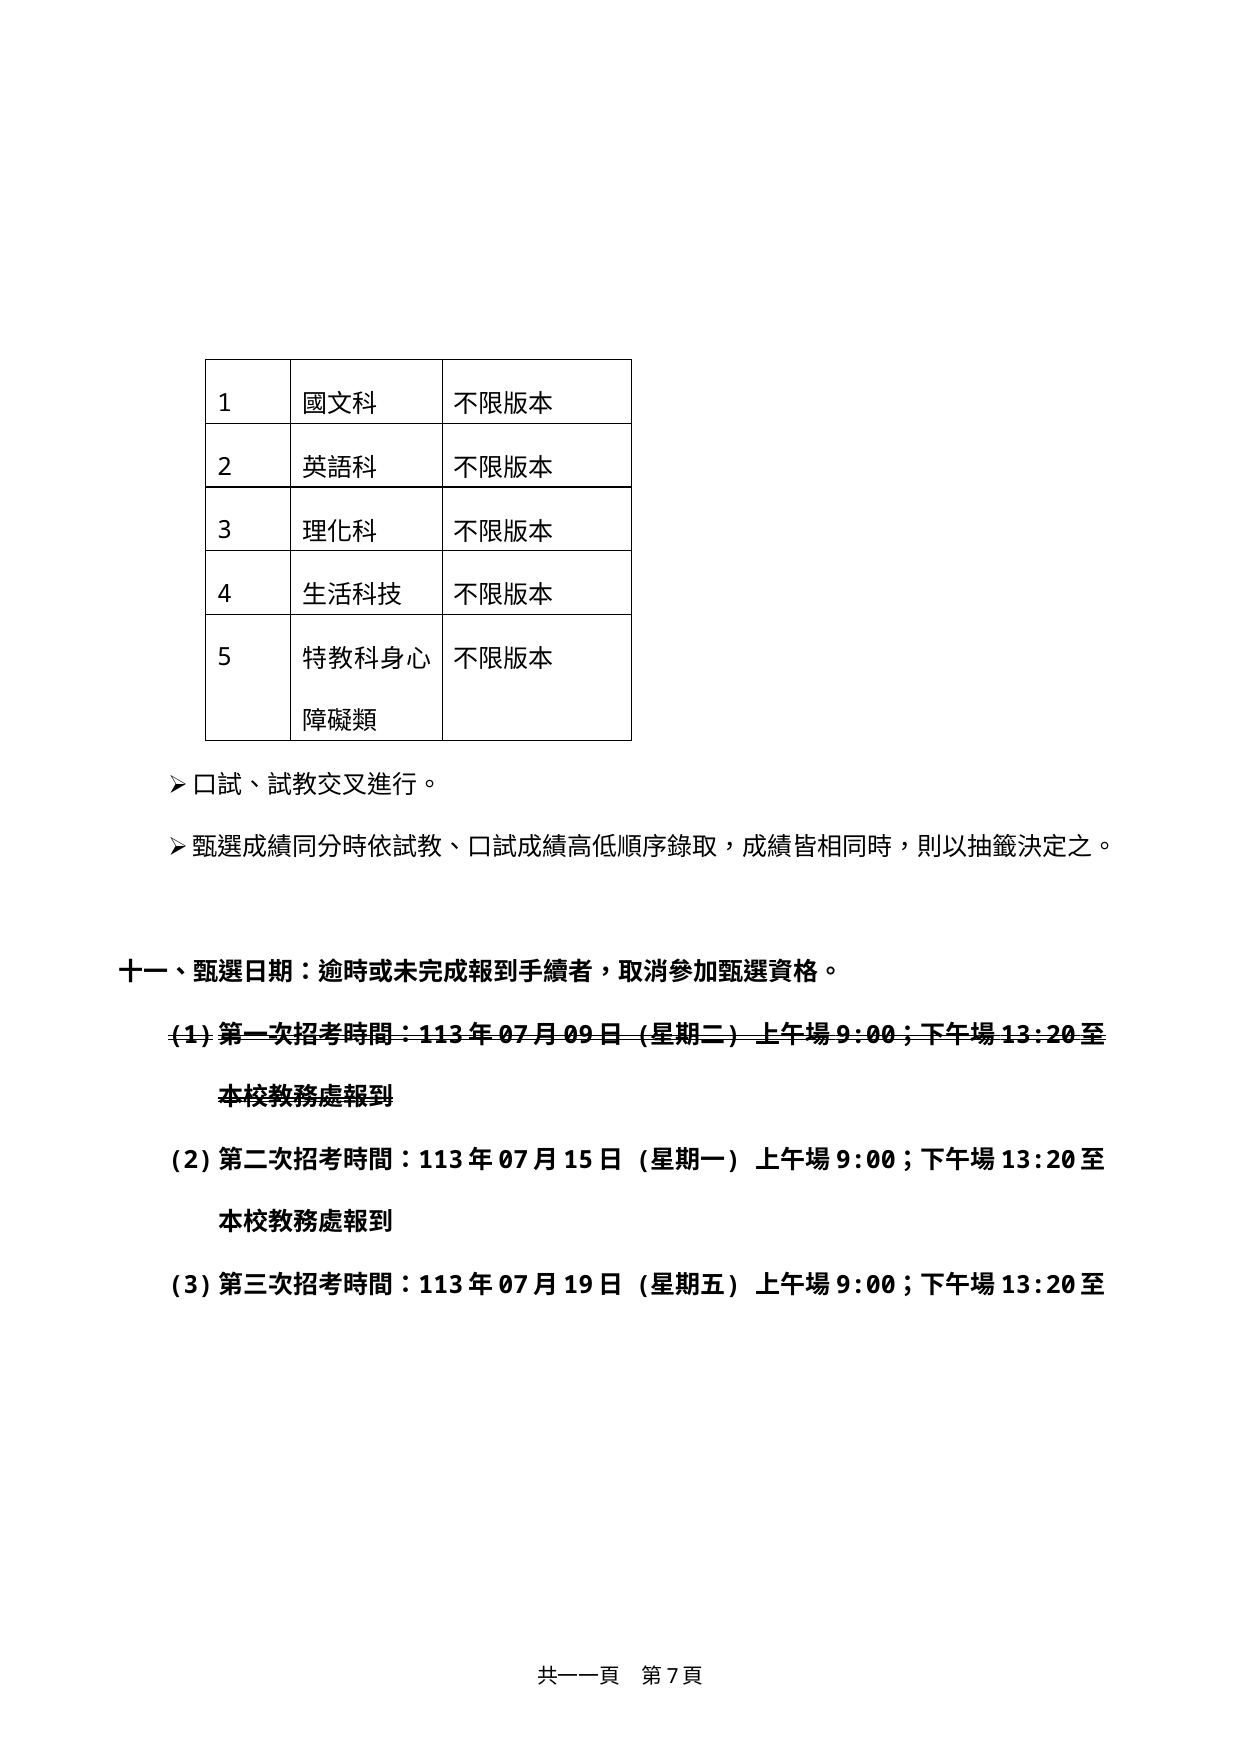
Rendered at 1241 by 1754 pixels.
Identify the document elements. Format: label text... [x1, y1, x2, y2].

table_cell 5 [206, 615, 290, 739]
table_cell 不限版本 [443, 360, 631, 423]
list 第二次招考時間：113年07月15日 (星期一) 上午場9:00；下午場13:20至本校教務處報到 [168, 1116, 1122, 1241]
table_cell 不限版本 [443, 615, 631, 739]
table_cell 不限版本 [443, 551, 631, 613]
table_cell 英語科 [291, 424, 442, 486]
table_cell 不限版本 [443, 488, 631, 550]
table_cell 2 [206, 424, 290, 486]
table_cell 理化科 [291, 488, 442, 550]
list 第一次招考時間：113年07月09日 (星期二) 上午場9:00；下午場13:20至本校教務處報到 [168, 991, 1122, 1116]
table_cell 1 [206, 360, 290, 423]
list 口試、試教交叉進行。 [168, 741, 1122, 803]
list 甄選成績同分時依試教、口試成績高低順序錄取，成績皆相同時，則以抽籤決定之。 [168, 803, 1122, 866]
text 十一、甄選日期：逾時或未完成報到手續者，取消參加甄選資格。 [118, 928, 1122, 991]
table_cell 不限版本 [443, 424, 631, 486]
table_cell 生活科技 [291, 551, 442, 613]
list 第三次招考時間：113年07月19日 (星期五) 上午場9:00；下午場13:20至 [168, 1241, 1122, 1303]
table_cell 4 [206, 551, 290, 613]
table_cell 特教科身心障礙類 [291, 615, 442, 739]
table_cell 3 [206, 488, 290, 550]
table_cell 國文科 [291, 360, 442, 423]
